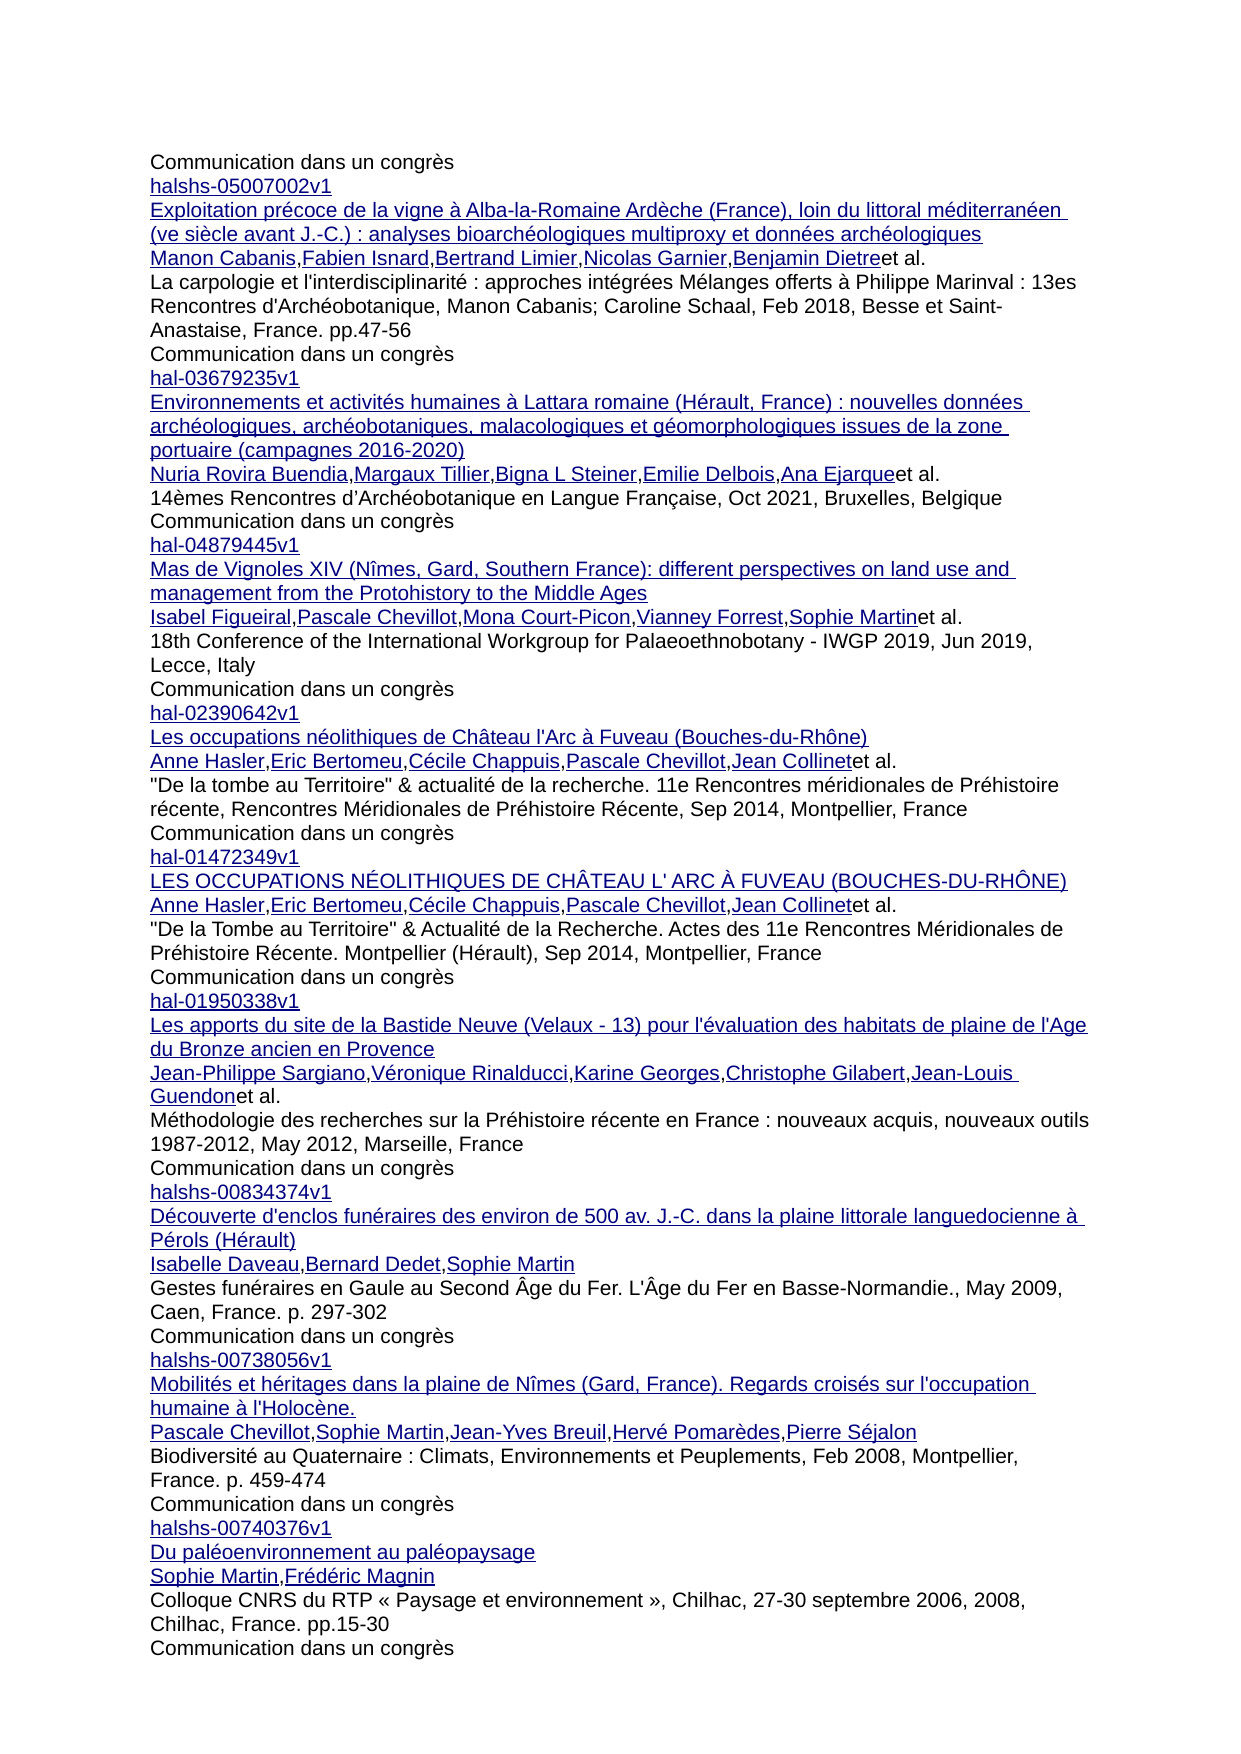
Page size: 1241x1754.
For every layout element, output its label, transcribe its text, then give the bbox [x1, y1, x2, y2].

table_cell Exploitation précoce de la vigne à Alba-la-Romaine Ardèche (France), loin du littoral méditerranéen (ve siècle avant J.-C.) : analyses bioarchéologiques multiproxy et données archéologiques Manon Cabanis,Fabien Isnard,Bertrand Limier,Nicolas Garnier,Benjamin Dietreet al. La carpologie et l'interdisciplinarité : approches intégrées Mélanges offerts à Philippe Marinval : 13es Rencontres d'Archéobotanique, Manon Cabanis; Caroline Schaal, Feb 2018, Besse et Saint-Anastaise, France. pp.47-56 Communication dans un congrès hal-03679235v1 [150, 198, 1090, 389]
table_cell Découverte d'enclos funéraires des environ de 500 av. J.-C. dans la plaine littorale languedocienne à Pérols (Hérault) Isabelle Daveau,Bernard Dedet,Sophie Martin Gestes funéraires en Gaule au Second Âge du Fer. L'Âge du Fer en Basse-Normandie., May 2009, Caen, France. p. 297-302 Communication dans un congrès halshs-00738056v1 [150, 1204, 1090, 1372]
table_cell LES OCCUPATIONS NÉOLITHIQUES DE CHÂTEAU L' ARC À FUVEAU (BOUCHES-DU-RHÔNE) Anne Hasler,Eric Bertomeu,Cécile Chappuis,Pascale Chevillot,Jean Collinetet al. "De la Tombe au Territoire" & Actualité de la Recherche. Actes des 11e Rencontres Méridionales de Préhistoire Récente. Montpellier (Hérault), Sep 2014, Montpellier, France Communication dans un congrès hal-01950338v1 [150, 869, 1090, 1012]
table_cell Mas de Vignoles XIV (Nîmes, Gard, Southern France): different perspectives on land use and management from the Protohistory to the Middle Ages Isabel Figueiral,Pascale Chevillot,Mona Court-Picon,Vianney Forrest,Sophie Martinet al. 18th Conference of the International Workgroup for Palaeoethnobotany - IWGP 2019, Jun 2019, Lecce, Italy Communication dans un congrès hal-02390642v1 [150, 557, 1090, 725]
table_cell Communication dans un congrès halshs-05007002v1 [150, 150, 1090, 198]
table_cell Environnements et activités humaines à Lattara romaine (Hérault, France) : nouvelles données archéologiques, archéobotaniques, malacologiques et géomorphologiques issues de la zone portuaire (campagnes 2016-2020) Nuria Rovira Buendia,Margaux Tillier,Bigna L Steiner,Emilie Delbois,Ana Ejarqueet al. 14èmes Rencontres d’Archéobotanique en Langue Française, Oct 2021, Bruxelles, Belgique Communication dans un congrès hal-04879445v1 [150, 390, 1090, 557]
table_cell Les apports du site de la Bastide Neuve (Velaux - 13) pour l'évaluation des habitats de plaine de l'Age du Bronze ancien en Provence Jean-Philippe Sargiano,Véronique Rinalducci,Karine Georges,Christophe Gilabert,Jean-Louis Guendonet al. Méthodologie des recherches sur la Préhistoire récente en France : nouveaux acquis, nouveaux outils 1987-2012, May 2012, Marseille, France Communication dans un congrès halshs-00834374v1 [150, 1013, 1090, 1204]
table_cell Mobilités et héritages dans la plaine de Nîmes (Gard, France). Regards croisés sur l'occupation humaine à l'Holocène. Pascale Chevillot,Sophie Martin,Jean-Yves Breuil,Hervé Pomarèdes,Pierre Séjalon Biodiversité au Quaternaire : Climats, Environnements et Peuplements, Feb 2008, Montpellier, France. p. 459-474 Communication dans un congrès halshs-00740376v1 [150, 1372, 1090, 1539]
table_cell Les occupations néolithiques de Château l'Arc à Fuveau (Bouches-du-Rhône) Anne Hasler,Eric Bertomeu,Cécile Chappuis,Pascale Chevillot,Jean Collinetet al. "De la tombe au Territoire" & actualité de la recherche. 11e Rencontres méridionales de Préhistoire récente, Rencontres Méridionales de Préhistoire Récente, Sep 2014, Montpellier, France Communication dans un congrès hal-01472349v1 [150, 725, 1090, 869]
table_cell Du paléoenvironnement au paléopaysage Sophie Martin,Frédéric Magnin Colloque CNRS du RTP « Paysage et environnement », Chilhac, 27-30 septembre 2006, 2008, Chilhac, France. pp.15-30 Communication dans un congrès [150, 1540, 1090, 1659]
